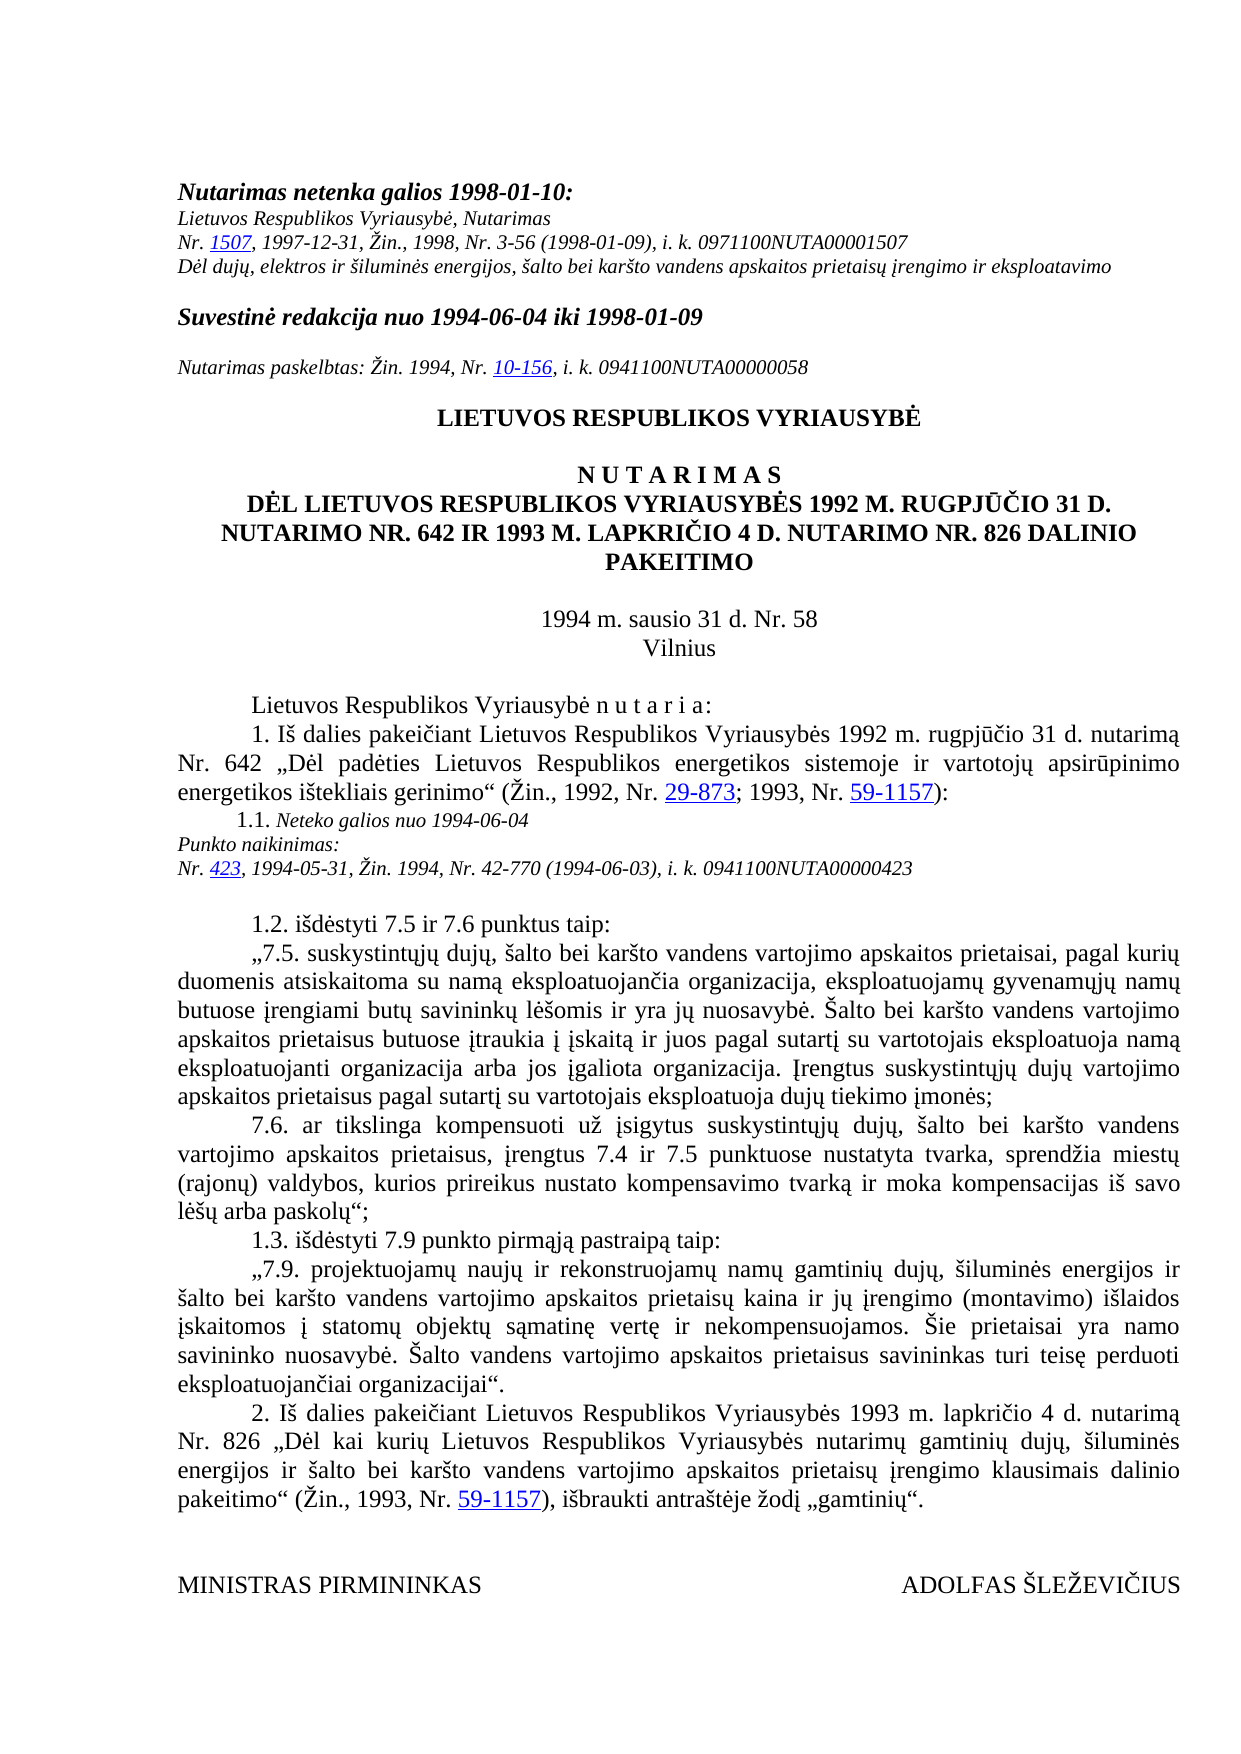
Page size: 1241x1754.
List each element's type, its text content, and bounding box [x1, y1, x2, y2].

text Dėl dujų, elektros ir šiluminės energijos, šalto bei karšto vandens apskaitos prietaisų įrengimo ir eksploatavimo [177, 254, 1181, 278]
text Suvestinė redakcija nuo 1994-06-04 iki 1998-01-09 [177, 302, 1181, 331]
text Lietuvos Respublikos Vyriausybė nutaria: [177, 691, 1181, 719]
text 1.3. išdėstyti 7.9 punkto pirmąją pastraipą taip: [177, 1225, 1181, 1254]
text N U T A R I M A S [177, 461, 1181, 489]
text Nr. 423, 1994-05-31, Žin. 1994, Nr. 42-770 (1994-06-03), i. k. 0941100NUTA00000423 [177, 856, 1181, 880]
text Nr. 1507, 1997-12-31, Žin., 1998, Nr. 3-56 (1998-01-09), i. k. 0971100NUTA00001507 [177, 230, 1181, 254]
text „7.5. suskystintųjų dujų, šalto bei karšto vandens vartojimo apskaitos prietaisai, pagal kurių duomenis atsiskaitoma su namą eksploatuojančia organizacija, eksploatuojamų gyvenamųjų namų butuose įrengiami butų savininkų lėšomis ir yra jų nuosavybė. Šalto bei karšto vandens vartojimo apskaitos prietaisus butuose įtraukia į įskaitą ir juos pagal sutartį su vartotojais eksploatuoja namą eksploatuojanti organizacija arba jos įgaliota organizacija. Įrengtus suskystintųjų dujų vartojimo apskaitos prietaisus pagal sutartį su vartotojais eksploatuoja dujų tiekimo įmonės; [177, 938, 1181, 1110]
text 2. Iš dalies pakeičiant Lietuvos Respublikos Vyriausybės 1993 m. lapkričio 4 d. nutarimą Nr. 826 „Dėl kai kurių Lietuvos Respublikos Vyriausybės nutarimų gamtinių dujų, šiluminės energijos ir šalto bei karšto vandens vartojimo apskaitos prietaisų įrengimo klausimais dalinio pakeitimo“ (Žin., 1993, Nr. 59-1157), išbraukti antraštėje žodį „gamtinių“. [177, 1398, 1181, 1513]
text Nutarimas netenka galios 1998-01-10: [177, 177, 1181, 206]
text Vilnius [177, 633, 1181, 662]
text Lietuvos Respublikos Vyriausybė, Nutarimas [177, 206, 1181, 230]
text 1994 m. sausio 31 d. Nr. 58 [177, 604, 1181, 633]
text 1.2. išdėstyti 7.5 ir 7.6 punktus taip: [177, 909, 1181, 938]
text LIETUVOS RESPUBLIKOS VYRIAUSYBĖ [177, 403, 1181, 432]
text „7.9. projektuojamų naujų ir rekonstruojamų namų gamtinių dujų, šiluminės energijos ir šalto bei karšto vandens vartojimo apskaitos prietaisų kaina ir jų įrengimo (montavimo) išlaidos įskaitomos į statomų objektų sąmatinę vertę ir nekompensuojamos. Šie prietaisai yra namo savininko nuosavybė. Šalto vandens vartojimo apskaitos prietaisus savininkas turi teisę perduoti eksploatuojančiai organizacijai“. [177, 1254, 1181, 1398]
text MINISTRAS PIRMININKAS ADOLFAS ŠLEŽEVIČIUS [177, 1570, 1181, 1599]
text Nutarimas paskelbtas: Žin. 1994, Nr. 10-156, i. k. 0941100NUTA00000058 [177, 355, 1181, 379]
text 1.1. Neteko galios nuo 1994-06-04 [177, 806, 1181, 832]
text 1. Iš dalies pakeičiant Lietuvos Respublikos Vyriausybės 1992 m. rugpjūčio 31 d. nutarimą Nr. 642 „Dėl padėties Lietuvos Respublikos energetikos sistemoje ir vartotojų apsirūpinimo energetikos ištekliais gerinimo“ (Žin., 1992, Nr. 29-873; 1993, Nr. 59-1157): [177, 719, 1181, 806]
text 7.6. ar tikslinga kompensuoti už įsigytus suskystintųjų dujų, šalto bei karšto vandens vartojimo apskaitos prietaisus, įrengtus 7.4 ir 7.5 punktuose nustatyta tvarka, sprendžia miestų (rajonų) valdybos, kurios prireikus nustato kompensavimo tvarką ir moka kompensacijas iš savo lėšų arba paskolų“; [177, 1110, 1181, 1225]
text DĖL LIETUVOS RESPUBLIKOS VYRIAUSYBĖS 1992 M. RUGPJŪČIO 31 D. NUTARIMO NR. 642 IR 1993 M. LAPKRIČIO 4 D. NUTARIMO NR. 826 DALINIO PAKEITIMO [177, 489, 1181, 576]
text Punkto naikinimas: [177, 832, 1181, 856]
